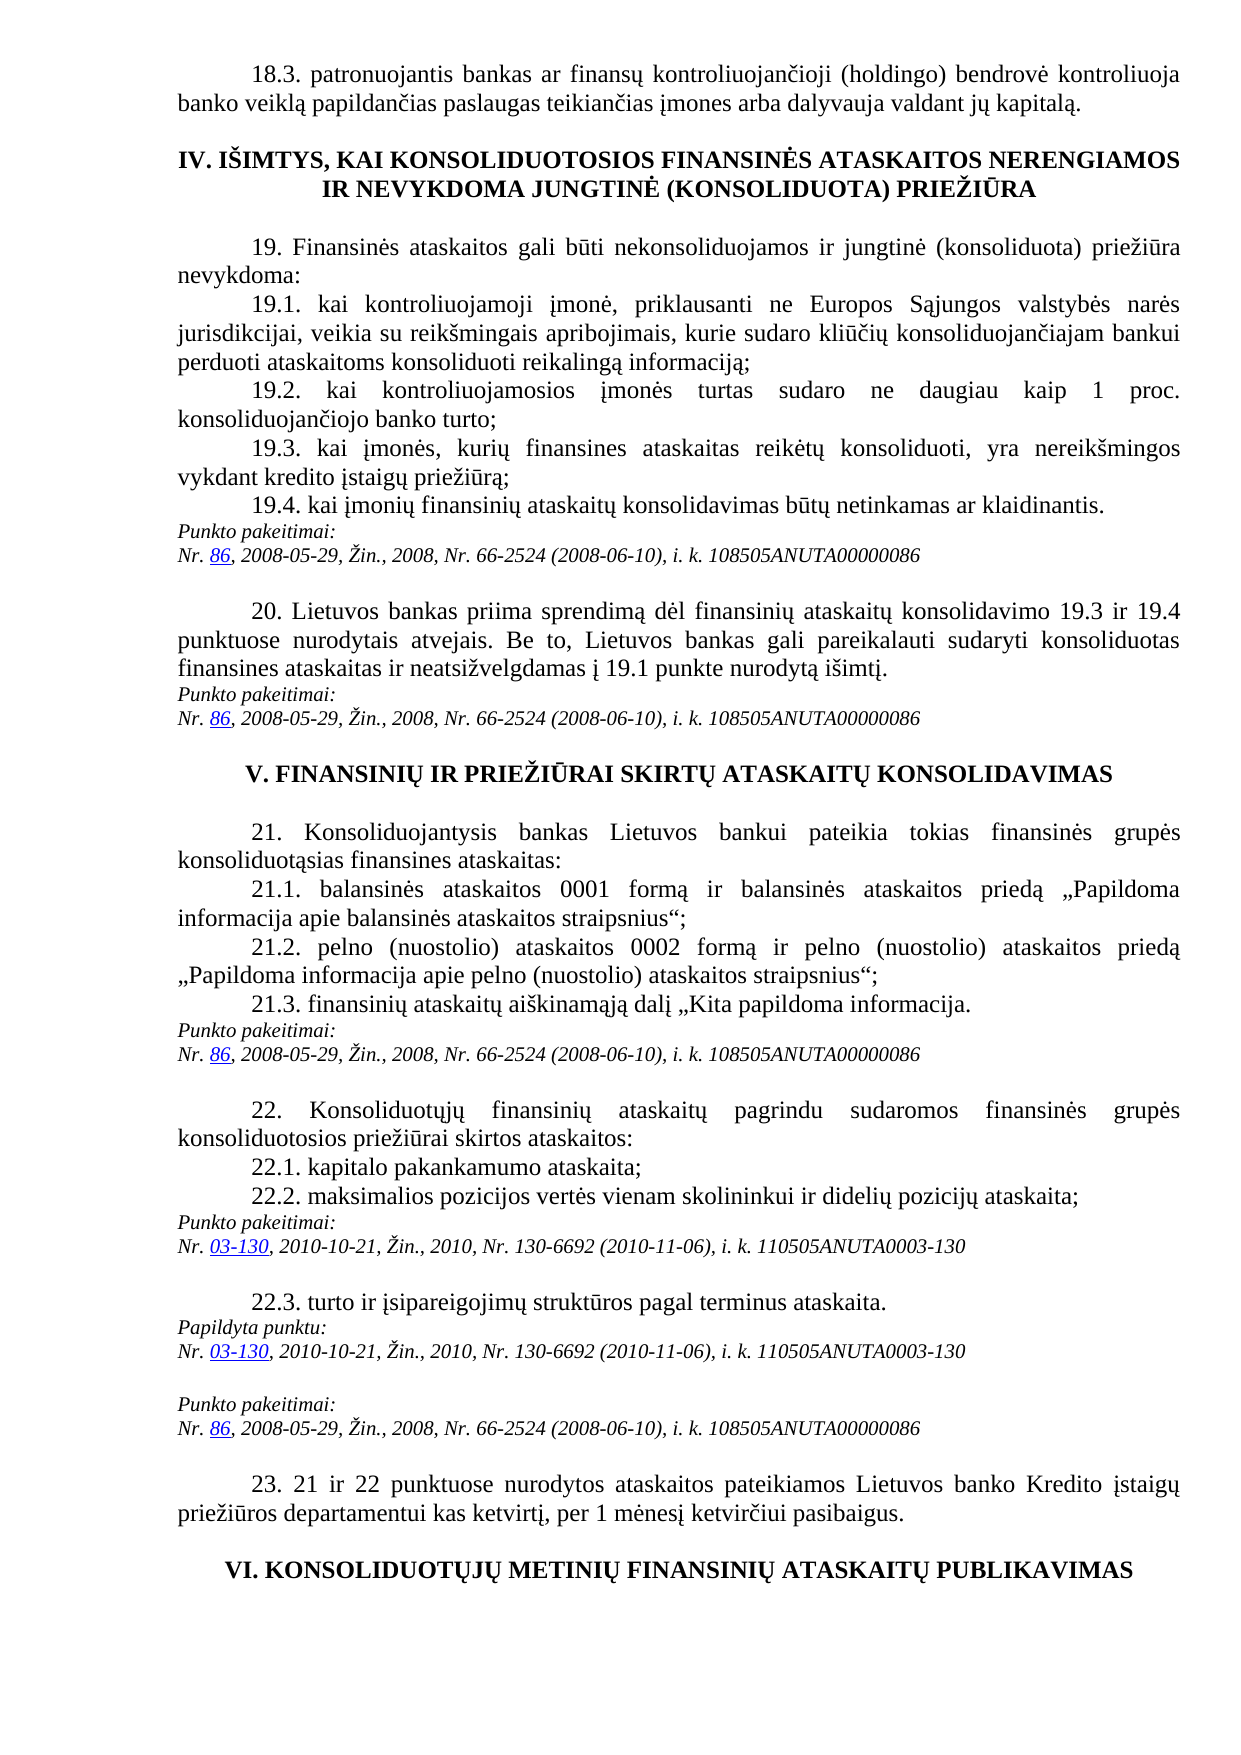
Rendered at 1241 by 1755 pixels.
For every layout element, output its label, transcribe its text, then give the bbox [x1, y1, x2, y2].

text Nr. 86, 2008-05-29, Žin., 2008, Nr. 66-2524 (2008-06-10), i. k. 108505ANUTA00000086 [177, 1042, 1181, 1066]
text 19.1. kai kontroliuojamoji įmonė, priklausanti ne Europos Sąjungos valstybės narės jurisdikcijai, veikia su reikšmingais apribojimais, kurie sudaro kliūčių konsoliduojančiajam bankui perduoti ataskaitoms konsoliduoti reikalingą informaciją; [177, 289, 1181, 375]
text 19.3. kai įmonės, kurių finansines ataskaitas reikėtų konsoliduoti, yra nereikšmingos vykdant kredito įstaigų priežiūrą; [177, 433, 1181, 490]
text 21. Konsoliduojantysis bankas Lietuvos bankui pateikia tokias finansinės grupės konsoliduotąsias finansines ataskaitas: [177, 817, 1181, 874]
text V. FINANSINIŲ IR PRIEŽIŪRAI SKIRTŲ ATASKAITŲ KONSOLIDAVIMAS [177, 759, 1181, 788]
text VI. KONSOLIDUOTŲJŲ METINIŲ FINANSINIŲ ATASKAITŲ PUBLIKAVIMAS [177, 1555, 1181, 1584]
text 21.2. pelno (nuostolio) ataskaitos 0002 formą ir pelno (nuostolio) ataskaitos priedą „Papildoma informacija apie pelno (nuostolio) ataskaitos straipsnius“; [177, 932, 1181, 989]
text 18.3. patronuojantis bankas ar finansų kontroliuojančioji (holdingo) bendrovė kontroliuoja banko veiklą papildančias paslaugas teikiančias įmones arba dalyvauja valdant jų kapitalą. [177, 59, 1181, 117]
text Punkto pakeitimai: [177, 1018, 1181, 1042]
text Nr. 03-130, 2010-10-21, Žin., 2010, Nr. 130-6692 (2010-11-06), i. k. 110505ANUTA0003-130 [177, 1339, 1181, 1363]
text 22.3. turto ir įsipareigojimų struktūros pagal terminus ataskaita. [177, 1287, 1181, 1315]
text 22.1. kapitalo pakankamumo ataskaita; [177, 1152, 1181, 1181]
text Nr. 86, 2008-05-29, Žin., 2008, Nr. 66-2524 (2008-06-10), i. k. 108505ANUTA00000086 [177, 706, 1181, 730]
text 23. 21 ir 22 punktuose nurodytos ataskaitos pateikiamos Lietuvos banko Kredito įstaigų priežiūros departamentui kas ketvirtį, per 1 mėnesį ketvirčiui pasibaigus. [177, 1469, 1181, 1527]
text 20. Lietuvos bankas priima sprendimą dėl finansinių ataskaitų konsolidavimo 19.3 ir 19.4 punktuose nurodytais atvejais. Be to, Lietuvos bankas gali pareikalauti sudaryti konsoliduotas finansines ataskaitas ir neatsižvelgdamas į 19.1 punkte nurodytą išimtį. [177, 596, 1181, 682]
text Punkto pakeitimai: [177, 682, 1181, 706]
text 21.3. finansinių ataskaitų aiškinamąją dalį „Kita papildoma informacija. [177, 989, 1181, 1018]
text 22. Konsoliduotųjų finansinių ataskaitų pagrindu sudaromos finansinės grupės konsoliduotosios priežiūrai skirtos ataskaitos: [177, 1095, 1181, 1152]
text 19.4. kai įmonių finansinių ataskaitų konsolidavimas būtų netinkamas ar klaidinantis. [177, 490, 1181, 519]
text Nr. 86, 2008-05-29, Žin., 2008, Nr. 66-2524 (2008-06-10), i. k. 108505ANUTA00000086 [177, 1416, 1181, 1440]
text 22.2. maksimalios pozicijos vertės vienam skolininkui ir didelių pozicijų ataskaita; [177, 1181, 1181, 1210]
text Punkto pakeitimai: [177, 1210, 1181, 1234]
text 19.2. kai kontroliuojamosios įmonės turtas sudaro ne daugiau kaip 1 proc. konsoliduojančiojo banko turto; [177, 375, 1181, 433]
text Nr. 86, 2008-05-29, Žin., 2008, Nr. 66-2524 (2008-06-10), i. k. 108505ANUTA00000086 [177, 543, 1181, 567]
text Punkto pakeitimai: [177, 519, 1181, 543]
text 19. Finansinės ataskaitos gali būti nekonsoliduojamos ir jungtinė (konsoliduota) priežiūra nevykdoma: [177, 232, 1181, 289]
text Papildyta punktu: [177, 1315, 1181, 1339]
text Punkto pakeitimai: [177, 1392, 1181, 1416]
text Nr. 03-130, 2010-10-21, Žin., 2010, Nr. 130-6692 (2010-11-06), i. k. 110505ANUTA0003-130 [177, 1234, 1181, 1258]
text 21.1. balansinės ataskaitos 0001 formą ir balansinės ataskaitos priedą „Papildoma informacija apie balansinės ataskaitos straipsnius“; [177, 874, 1181, 932]
text IV. IŠIMTYS, KAI KONSOLIDUOTOSIOS FINANSINĖS ATASKAITOS NERENGIAMOS IR NEVYKDOMA JUNGTINĖ (KONSOLIDUOTA) PRIEŽIŪRA [177, 145, 1181, 203]
